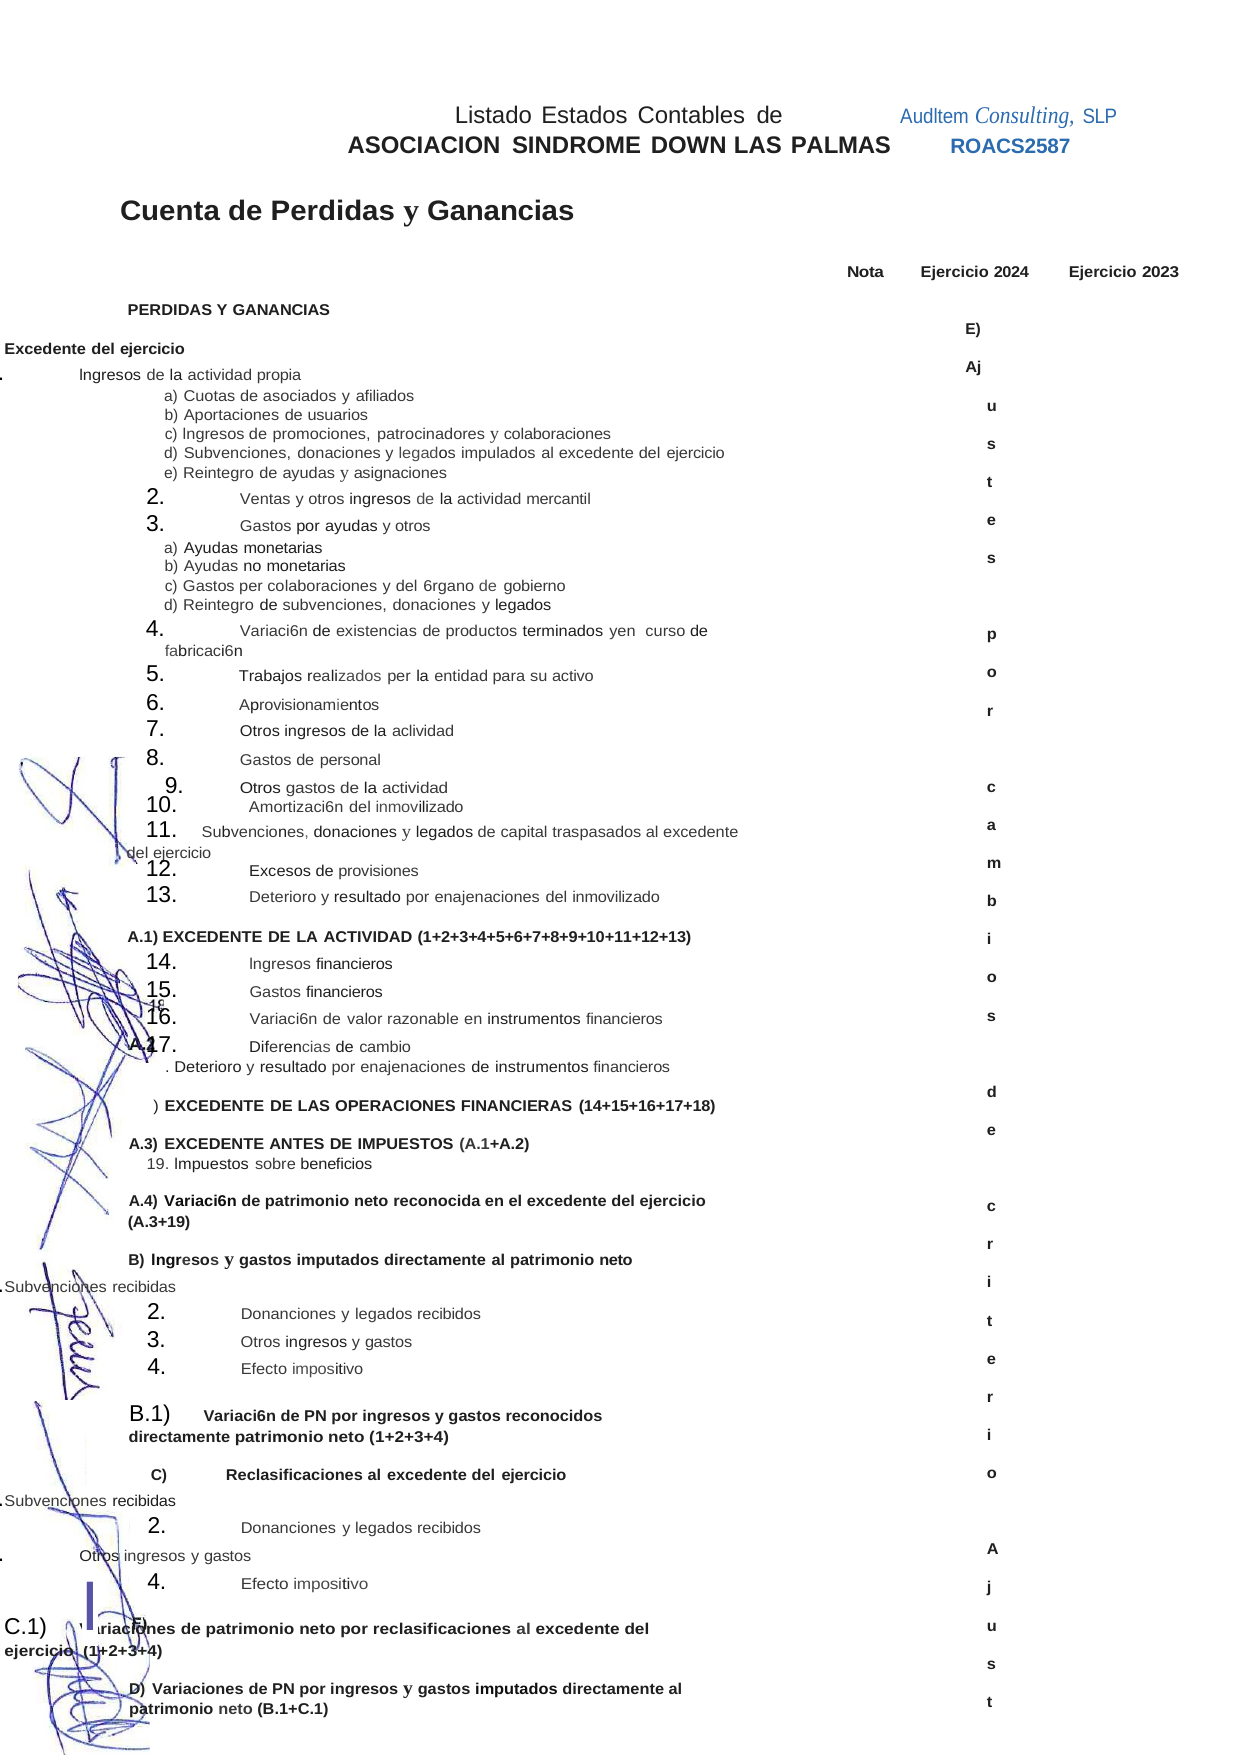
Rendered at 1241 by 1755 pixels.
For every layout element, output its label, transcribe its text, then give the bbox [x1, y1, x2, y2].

text . Deterioro y resultado por enajenaciones de instrumentos financieros [165, 1058, 752, 1076]
list Amortizaci6n del inmovilizado [164, 799, 752, 816]
list Subvenciones recibidas [0, 1485, 32, 1511]
list Gastos por ayudas y otros [146, 510, 752, 537]
list Variaci6n de PN por ingresos y gastos reconocidos directamente patrimonio neto (1+2+3+4) [150, 1399, 683, 1446]
list Reintegro de ayudas y asignaciones [164, 462, 752, 482]
list Donanciones y legados recibidos [150, 1512, 752, 1538]
list Gastos per colaboraciones y del 6rgano de gobierno [164, 577, 752, 595]
list Gastos financieros [164, 976, 752, 1002]
list Subvenciones recibidas [150, 1485, 752, 1511]
text Nota Ejercicio 2024 Ejercicio 2023 [4, 262, 1179, 281]
list lngresos y gastos imputados directamente al patrimonio neto [164, 1247, 752, 1269]
list Reintegro de subvenciones, donaciones y legados [164, 596, 752, 613]
list Ventas y otros ingresos de la actividad mercantil [146, 483, 752, 509]
list Variaciones de PN por ingresos y gastos imputados directamente al patrimonio neto (B.1+C.1) [150, 1677, 692, 1717]
list Efecto impositivo [150, 1568, 752, 1594]
list Excedente del ejercicio [0, 340, 752, 358]
list Cuotas de asociados y afiliados [164, 387, 752, 405]
list EXCEDENTE ANTES DE IMPUESTOS (A.1+A.2) [164, 1135, 752, 1153]
list Ayudas no monetarias [164, 557, 752, 575]
text Listado Estados Contables de Audltem Consulting, SLP [454, 101, 1236, 128]
list Otros ingresos y gastos [0, 1540, 32, 1566]
list Donanciones y legados recibidos [164, 1298, 752, 1324]
list lngresos financieros [164, 948, 752, 974]
list Diferencias de cambio [164, 1031, 752, 1057]
list Efecto impositivo [164, 1353, 752, 1379]
list Subvenciones, donaciones y legados de capital traspasados al excedente del ejercicio [164, 816, 748, 862]
list Variaci6n de patrimonio neto reconocida en el excedente del ejercicio (A.3+19) [164, 1192, 719, 1231]
list Deterioro y resultado por enajenaciones del inmovilizado [164, 881, 752, 908]
list Reclasificaciones al excedente del ejercicio [151, 1465, 752, 1483]
list Subvenciones, donaciones y legados impulados al excedente del ejercicio [164, 444, 752, 462]
list l [82, 1571, 98, 1646]
list Gastos de personal [146, 744, 752, 770]
list Excesos de provisiones [164, 862, 752, 880]
list Trabajos realizados per la entidad para su activo [146, 660, 752, 687]
list Aprovisionamientos [146, 689, 752, 715]
list Otros gastos de la actividad [164, 772, 752, 798]
list Otros ingresos y gastos [150, 1540, 752, 1566]
subtitle Cuenta de Perdidas y Ganancias [120, 193, 1236, 227]
list Aportaciones de usuarios [164, 406, 752, 423]
list Variaci6n de existencias de productos terminados yen curso de fabricaci6n [146, 615, 752, 659]
list Otros ingresos de la aclividad [146, 715, 752, 742]
list Variaciones de patrimonio neto por reclasificaciones al excedente del ejercicio (1+2+3+4) [150, 1613, 718, 1659]
text PERDIDAS Y GANANCIAS [127, 301, 752, 319]
list lngresos de la actividad propia [0, 359, 752, 385]
list Otros ingresos y gastos [164, 1326, 752, 1352]
list Variaci6n de valor razonable en instrumentos financieros [164, 1003, 752, 1029]
list lngresos de promociones, patrocinadores y colaboraciones [164, 423, 752, 444]
list Subvenciones recibidas [164, 1271, 752, 1297]
list Ayudas monetarias [164, 539, 752, 557]
text ) EXCEDENTE DE LAS OPERACIONES FINANCIERAS (14+15+16+17+18) [164, 1096, 752, 1114]
list Subvenciones recibidas [0, 1271, 17, 1297]
text 19. lmpuestos sobre beneficios [164, 1154, 752, 1172]
text A.1) EXCEDENTE DE LA ACTIVIDAD (1+2+3+4+5+6+7+8+9+10+11+12+13) [164, 927, 752, 945]
text ASOCIACION SINDROME DOWN LAS PALMAS ROACS2587 [347, 131, 1236, 158]
